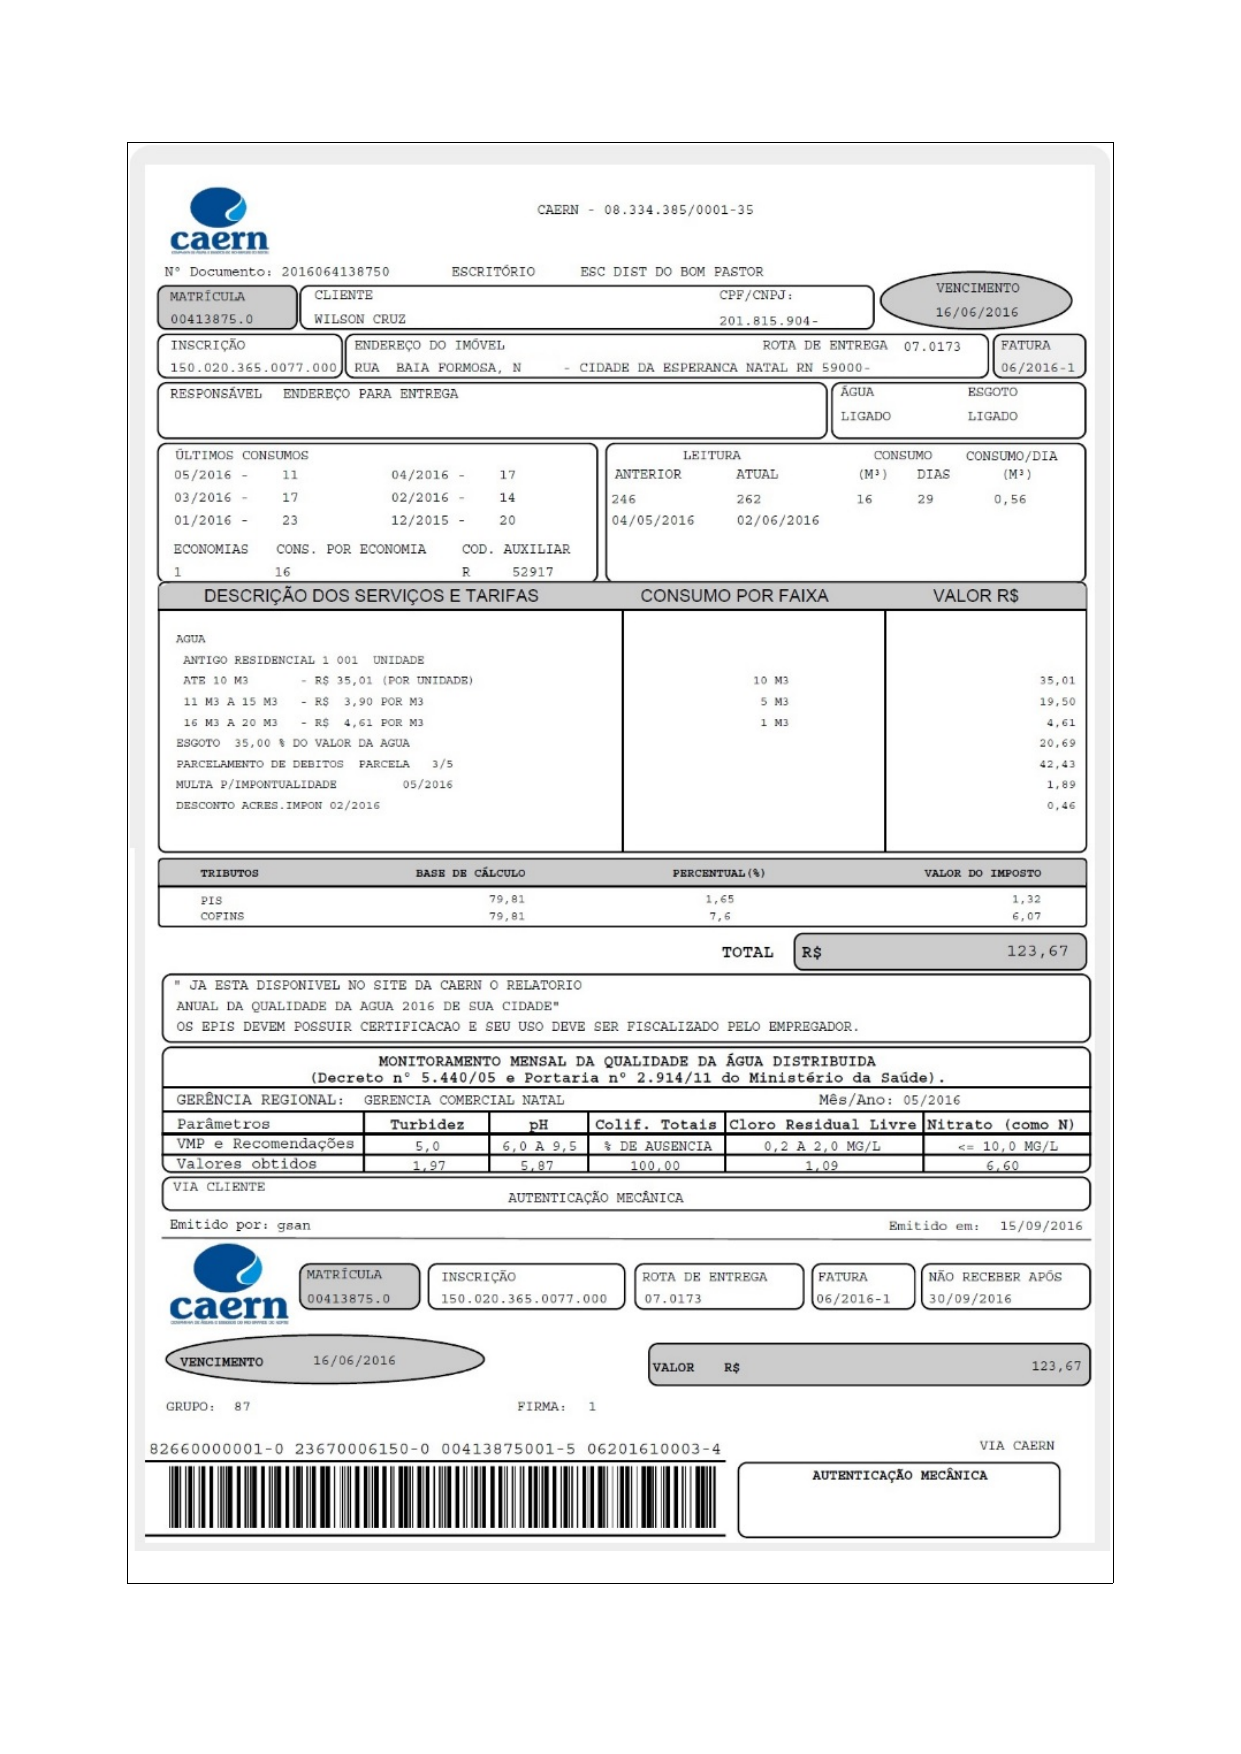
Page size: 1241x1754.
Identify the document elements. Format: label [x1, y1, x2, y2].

picture [129, 144, 1111, 1551]
table_header [128, 143, 1113, 1582]
